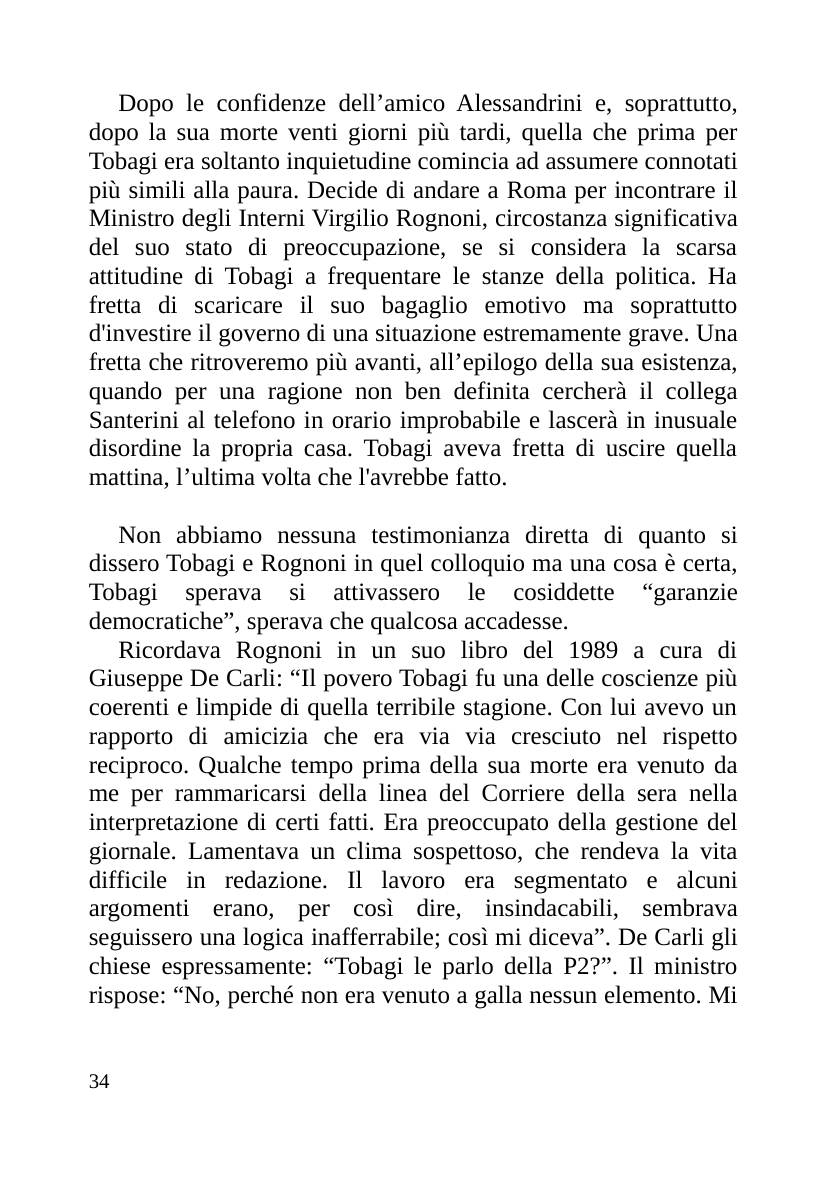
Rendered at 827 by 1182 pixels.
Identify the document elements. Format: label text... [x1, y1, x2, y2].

text Non abbiamo nessuna testimonianza diretta di quanto si dissero Tobagi e Rognoni in quel colloquio ma una cosa è certa, Tobagi sperava si attivassero le cosiddette “garanzie democratiche”, sperava che qualcosa accadesse. [88, 520, 738, 635]
text Ricordava Rognoni in un suo libro del 1989 a cura di Giuseppe De Carli: “Il povero Tobagi fu una delle coscienze più coerenti e limpide di quella terribile stagione. Con lui avevo un rapporto di amicizia che era via via cresciuto nel rispetto reciproco. Qualche tempo prima della sua morte era venuto da me per rammaricarsi della linea del Corriere della sera nella interpretazione di certi fatti. Era preoccupato della gestione del giornale. Lamentava un clima sospettoso, che rendeva la vita difficile in redazione. Il lavoro era segmentato e alcuni argomenti erano, per così dire, insindacabili, sembrava seguissero una logica inafferrabile; così mi diceva”. De Carli gli chiese espressamente: “Tobagi le parlo della P2?”. Il ministro rispose: “No, perché non era venuto a galla nessun elemento. Mi [88, 635, 738, 1008]
text Dopo le confidenze dell’amico Alessandrini e, soprattutto, dopo la sua morte venti giorni più tardi, quella che prima per Tobagi era soltanto inquietudine comincia ad assumere connotati più simili alla paura. Decide di andare a Roma per incontrare il Ministro degli Interni Virgilio Rognoni, circostanza significativa del suo stato di preoccupazione, se si considera la scarsa attitudine di Tobagi a frequentare le stanze della politica. Ha fretta di scaricare il suo bagaglio emotivo ma soprattutto d'investire il governo di una situazione estremamente grave. Una fretta che ritroveremo più avanti, all’epilogo della sua esistenza, quando per una ragione non ben definita cercherà il collega Santerini al telefono in orario improbabile e lascerà in inusuale disordine la propria casa. Tobagi aveva fretta di uscire quella mattina, l’ultima volta che l'avrebbe fatto. [88, 88, 738, 491]
